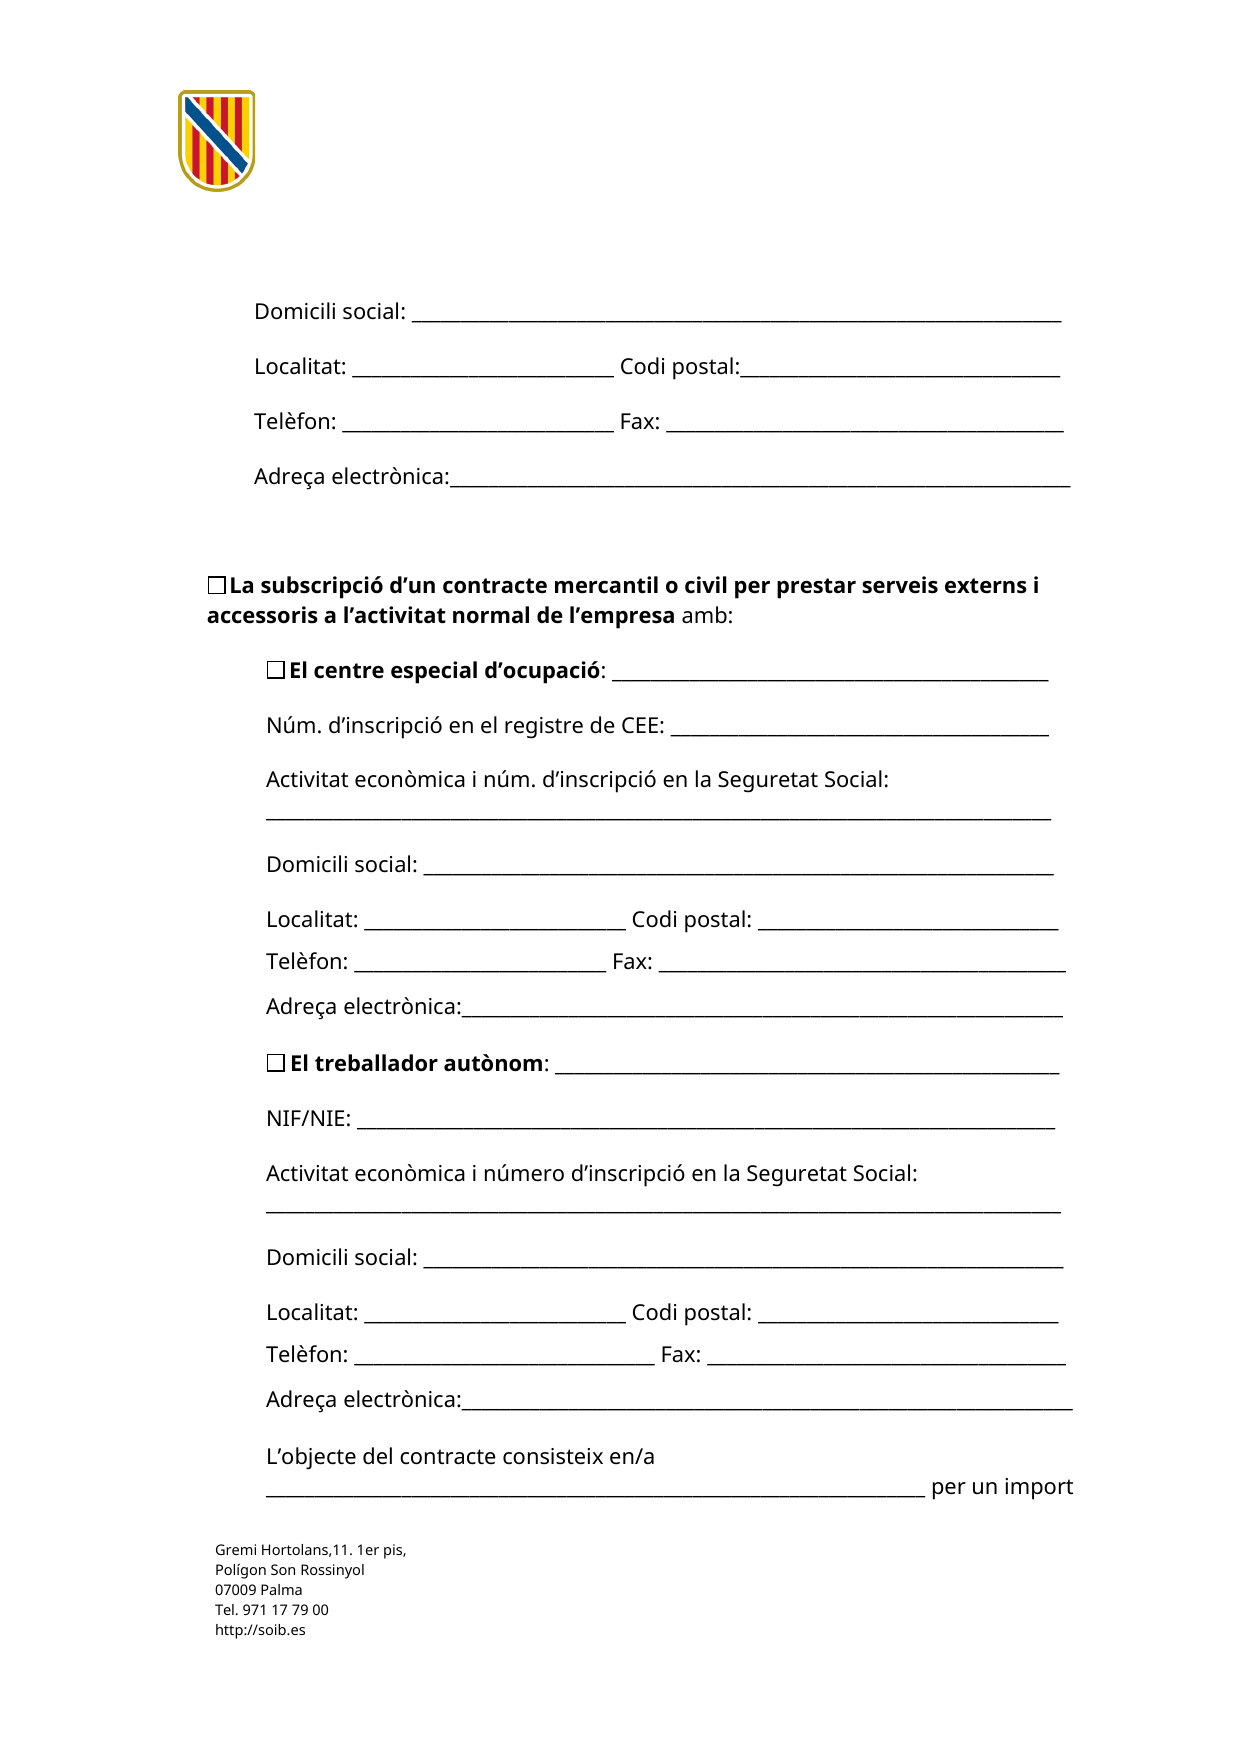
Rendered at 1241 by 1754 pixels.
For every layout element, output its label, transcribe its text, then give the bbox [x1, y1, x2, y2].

list Domicili social: ___________________________________________________________________ [254, 296, 1122, 326]
list La subscripció d’un contracte mercantil o civil per prestar serveis externs i accessoris a l’activitat normal de l’empresa amb: [207, 570, 1122, 630]
list Domicili social: _________________________________________________________________ [266, 849, 1122, 879]
picture [178, 90, 256, 192]
list Telèfon: ____________________________ Fax: _________________________________________ [254, 406, 1122, 436]
list Localitat: ___________________________ Codi postal: _______________________________ [266, 904, 1122, 933]
list El centre especial d’ocupació: _____________________________________________ [236, 655, 1122, 684]
list Localitat: ___________________________ Codi postal:_________________________________ [254, 351, 1122, 381]
list El treballador autònom: ____________________________________________________ [266, 1048, 1122, 1078]
list NIF/NIE: ________________________________________________________________________ [266, 1103, 1122, 1132]
text L’objecte del contracte consisteix en/a ____________________________________________________________________ per un import [266, 1441, 1122, 1501]
list Activitat econòmica i número d’inscripció en la Seguretat Social: __________________________________________________________________________________ [266, 1157, 1122, 1217]
list Adreça electrònica:________________________________________________________________ [254, 461, 1122, 490]
text Telèfon: __________________________ Fax: __________________________________________ [266, 946, 1122, 976]
list Localitat: ___________________________ Codi postal: _______________________________ [266, 1297, 1122, 1327]
list Domicili social: __________________________________________________________________ [266, 1242, 1122, 1272]
text Adreça electrònica:_______________________________________________________________ [266, 1384, 1122, 1414]
list Núm. d’inscripció en el registre de CEE: _______________________________________ [266, 709, 1122, 739]
text Telèfon: _______________________________ Fax: _____________________________________ [266, 1339, 1122, 1369]
text Adreça electrònica:______________________________________________________________ [266, 991, 1122, 1021]
list Activitat econòmica i núm. d’inscripció en la Seguretat Social: _________________________________________________________________________________ [266, 764, 1122, 824]
